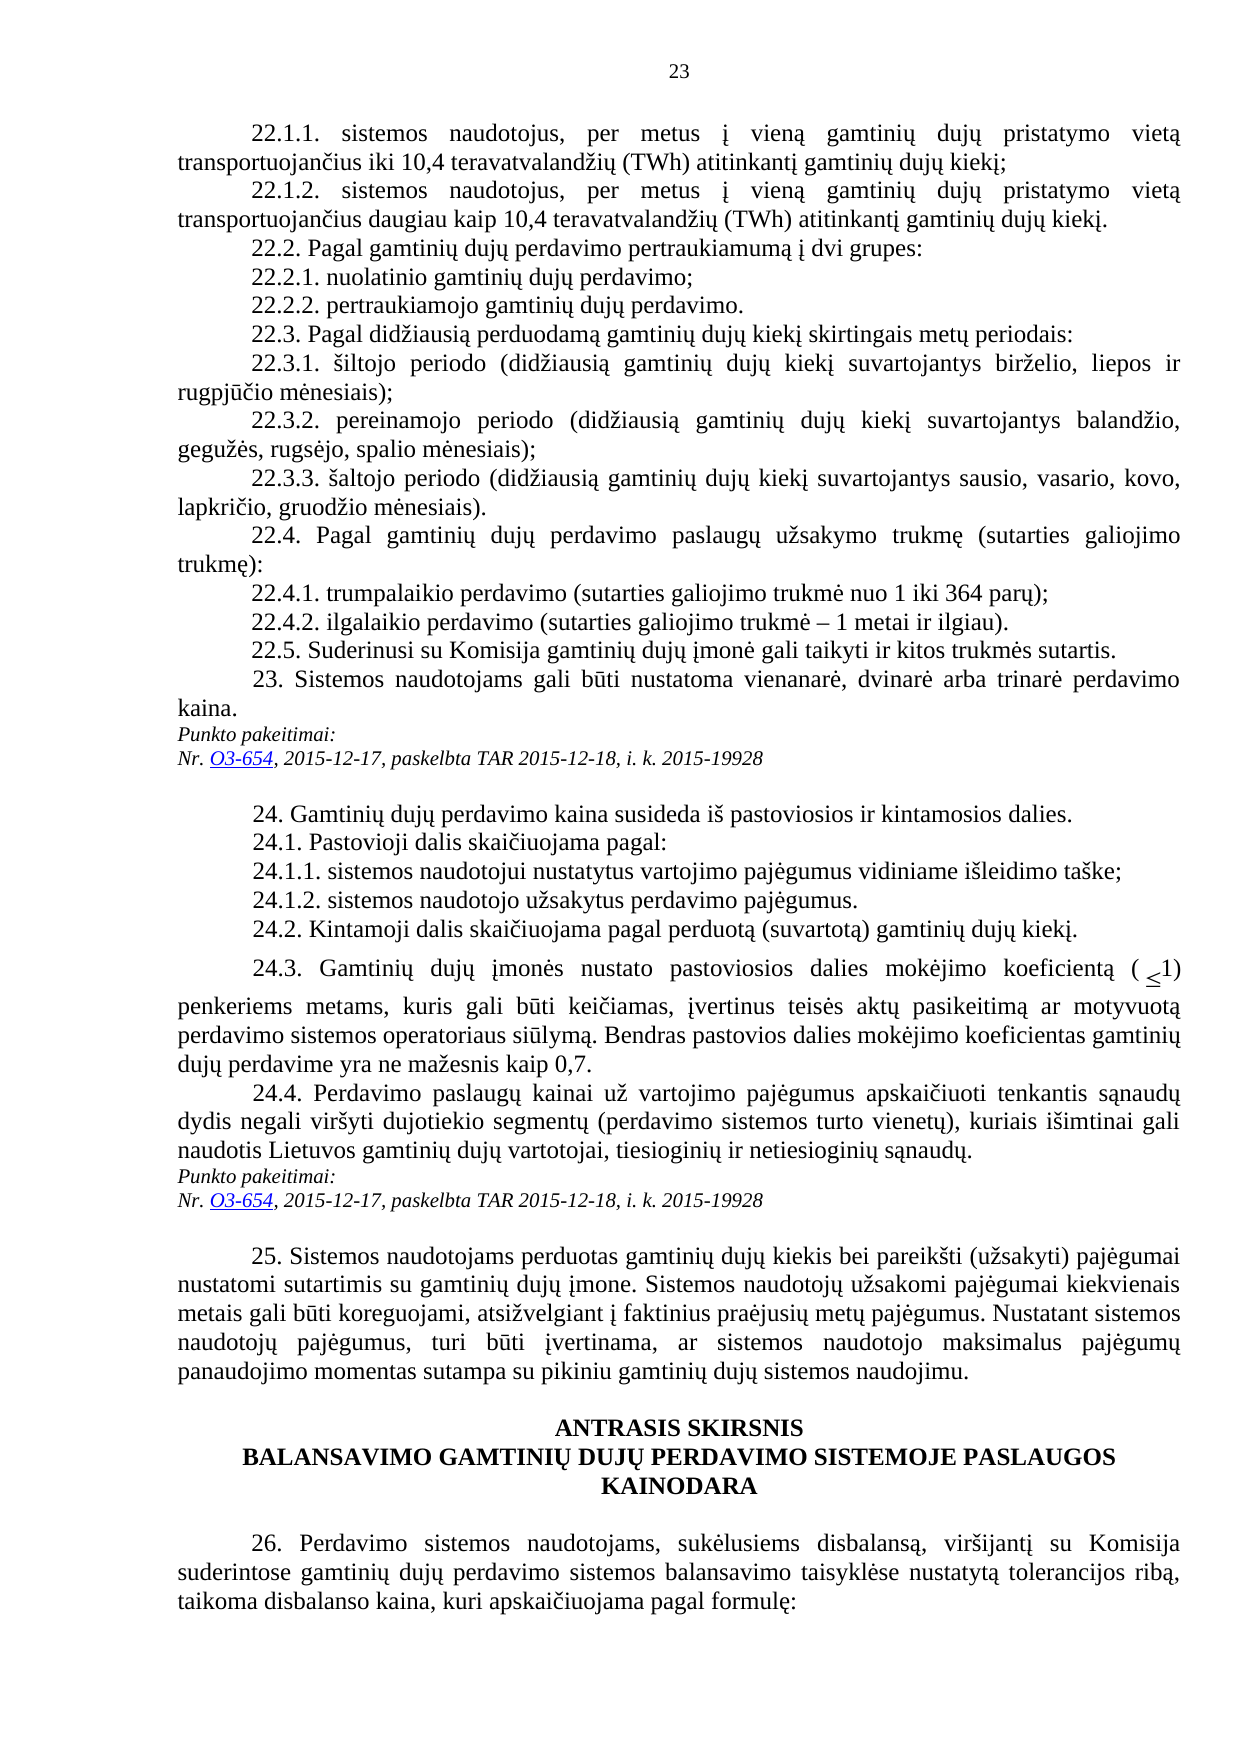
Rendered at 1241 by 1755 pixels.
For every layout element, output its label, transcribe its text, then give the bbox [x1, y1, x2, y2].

text 23. Sistemos naudotojams gali būti nustatoma vienanarė, dvinarė arba trinarė perdavimo kaina. [177, 664, 1181, 722]
text Nr. O3-654, 2015-12-17, paskelbta TAR 2015-12-18, i. k. 2015-19928 [177, 746, 1181, 770]
text 26. Perdavimo sistemos naudotojams, sukėlusiems disbalansą, viršijantį su Komisija suderintose gamtinių dujų perdavimo sistemos balansavimo taisyklėse nustatytą tolerancijos ribą, taikoma disbalanso kaina, kuri apskaičiuojama pagal formulę: [177, 1528, 1181, 1614]
text 25. Sistemos naudotojams perduotas gamtinių dujų kiekis bei pareikšti (užsakyti) pajėgumai nustatomi sutartimis su gamtinių dujų įmone. Sistemos naudotojų užsakomi pajėgumai kiekvienais metais gali būti koreguojami, atsižvelgiant į faktinius praėjusių metų pajėgumus. Nustatant sistemos naudotojų pajėgumus, turi būti įvertinama, ar sistemos naudotojo maksimalus pajėgumų panaudojimo momentas sutampa su pikiniu gamtinių dujų sistemos naudojimu. [177, 1241, 1181, 1384]
text 22.2.1. nuolatinio gamtinių dujų perdavimo; [177, 262, 1181, 291]
text BALANSAVIMO GAMTINIŲ DUJŲ PERDAVIMO SISTEMOJE PASLAUGOS KAINODARA [177, 1442, 1181, 1499]
text 22.4.2. ilgalaikio perdavimo (sutarties galiojimo trukmė – 1 metai ir ilgiau). [177, 607, 1181, 636]
text Punkto pakeitimai: [177, 722, 1181, 746]
text 24.1.2. sistemos naudotojo užsakytus perdavimo pajėgumus. [177, 885, 1181, 914]
text 24.3. Gamtinių dujų įmonės nustato pastoviosios dalies mokėjimo koeficientą (1) penkeriems metams, kuris gali būti keičiamas, įvertinus teisės aktų pasikeitimą ar motyvuotą perdavimo sistemos operatoriaus siūlymą. Bendras pastovios dalies mokėjimo koeficientas gamtinių dujų perdavime yra ne mažesnis kaip 0,7. [177, 942, 1181, 1078]
text 24.1.1. sistemos naudotojui nustatytus vartojimo pajėgumus vidiniame išleidimo taške; [177, 856, 1181, 885]
text 22.3.2. pereinamojo periodo (didžiausią gamtinių dujų kiekį suvartojantys balandžio, gegužės, rugsėjo, spalio mėnesiais); [177, 406, 1181, 463]
text 24.4. Perdavimo paslaugų kainai už vartojimo pajėgumus apskaičiuoti tenkantis sąnaudų dydis negali viršyti dujotiekio segmentų (perdavimo sistemos turto vienetų), kuriais išimtinai gali naudotis Lietuvos gamtinių dujų vartotojai, tiesioginių ir netiesioginių sąnaudų. [177, 1078, 1181, 1164]
text Punkto pakeitimai: [177, 1164, 1181, 1188]
text Nr. O3-654, 2015-12-17, paskelbta TAR 2015-12-18, i. k. 2015-19928 [177, 1188, 1181, 1212]
text 22.2. Pagal gamtinių dujų perdavimo pertraukiamumą į dvi grupes: [177, 233, 1181, 262]
text 24.1. Pastovioji dalis skaičiuojama pagal: [177, 827, 1181, 856]
text 22.5. Suderinusi su Komisija gamtinių dujų įmonė gali taikyti ir kitos trukmės sutartis. [177, 636, 1181, 664]
text 22.1.1. sistemos naudotojus, per metus į vieną gamtinių dujų pristatymo vietą transportuojančius iki 10,4 teravatvalandžių (TWh) atitinkantį gamtinių dujų kiekį; [177, 118, 1181, 176]
text 22.4. Pagal gamtinių dujų perdavimo paslaugų užsakymo trukmę (sutarties galiojimo trukmę): [177, 521, 1181, 578]
text 22.3. Pagal didžiausią perduodamą gamtinių dujų kiekį skirtingais metų periodais: [177, 319, 1181, 348]
text 24.2. Kintamoji dalis skaičiuojama pagal perduotą (suvartotą) gamtinių dujų kiekį. [252, 914, 1181, 942]
text ANTRASIS SKIRSNIS [177, 1413, 1181, 1442]
text 22.2.2. pertraukiamojo gamtinių dujų perdavimo. [177, 291, 1181, 319]
text 24. Gamtinių dujų perdavimo kaina susideda iš pastoviosios ir kintamosios dalies. [177, 799, 1181, 827]
text 22.4.1. trumpalaikio perdavimo (sutarties galiojimo trukmė nuo 1 iki 364 parų); [177, 578, 1181, 607]
text 22.3.3. šaltojo periodo (didžiausią gamtinių dujų kiekį suvartojantys sausio, vasario, kovo, lapkričio, gruodžio mėnesiais). [177, 463, 1181, 521]
text 22.3.1. šiltojo periodo (didžiausią gamtinių dujų kiekį suvartojantys birželio, liepos ir rugpjūčio mėnesiais); [177, 348, 1181, 406]
text 22.1.2. sistemos naudotojus, per metus į vieną gamtinių dujų pristatymo vietą transportuojančius daugiau kaip 10,4 teravatvalandžių (TWh) atitinkantį gamtinių dujų kiekį. [177, 176, 1181, 233]
